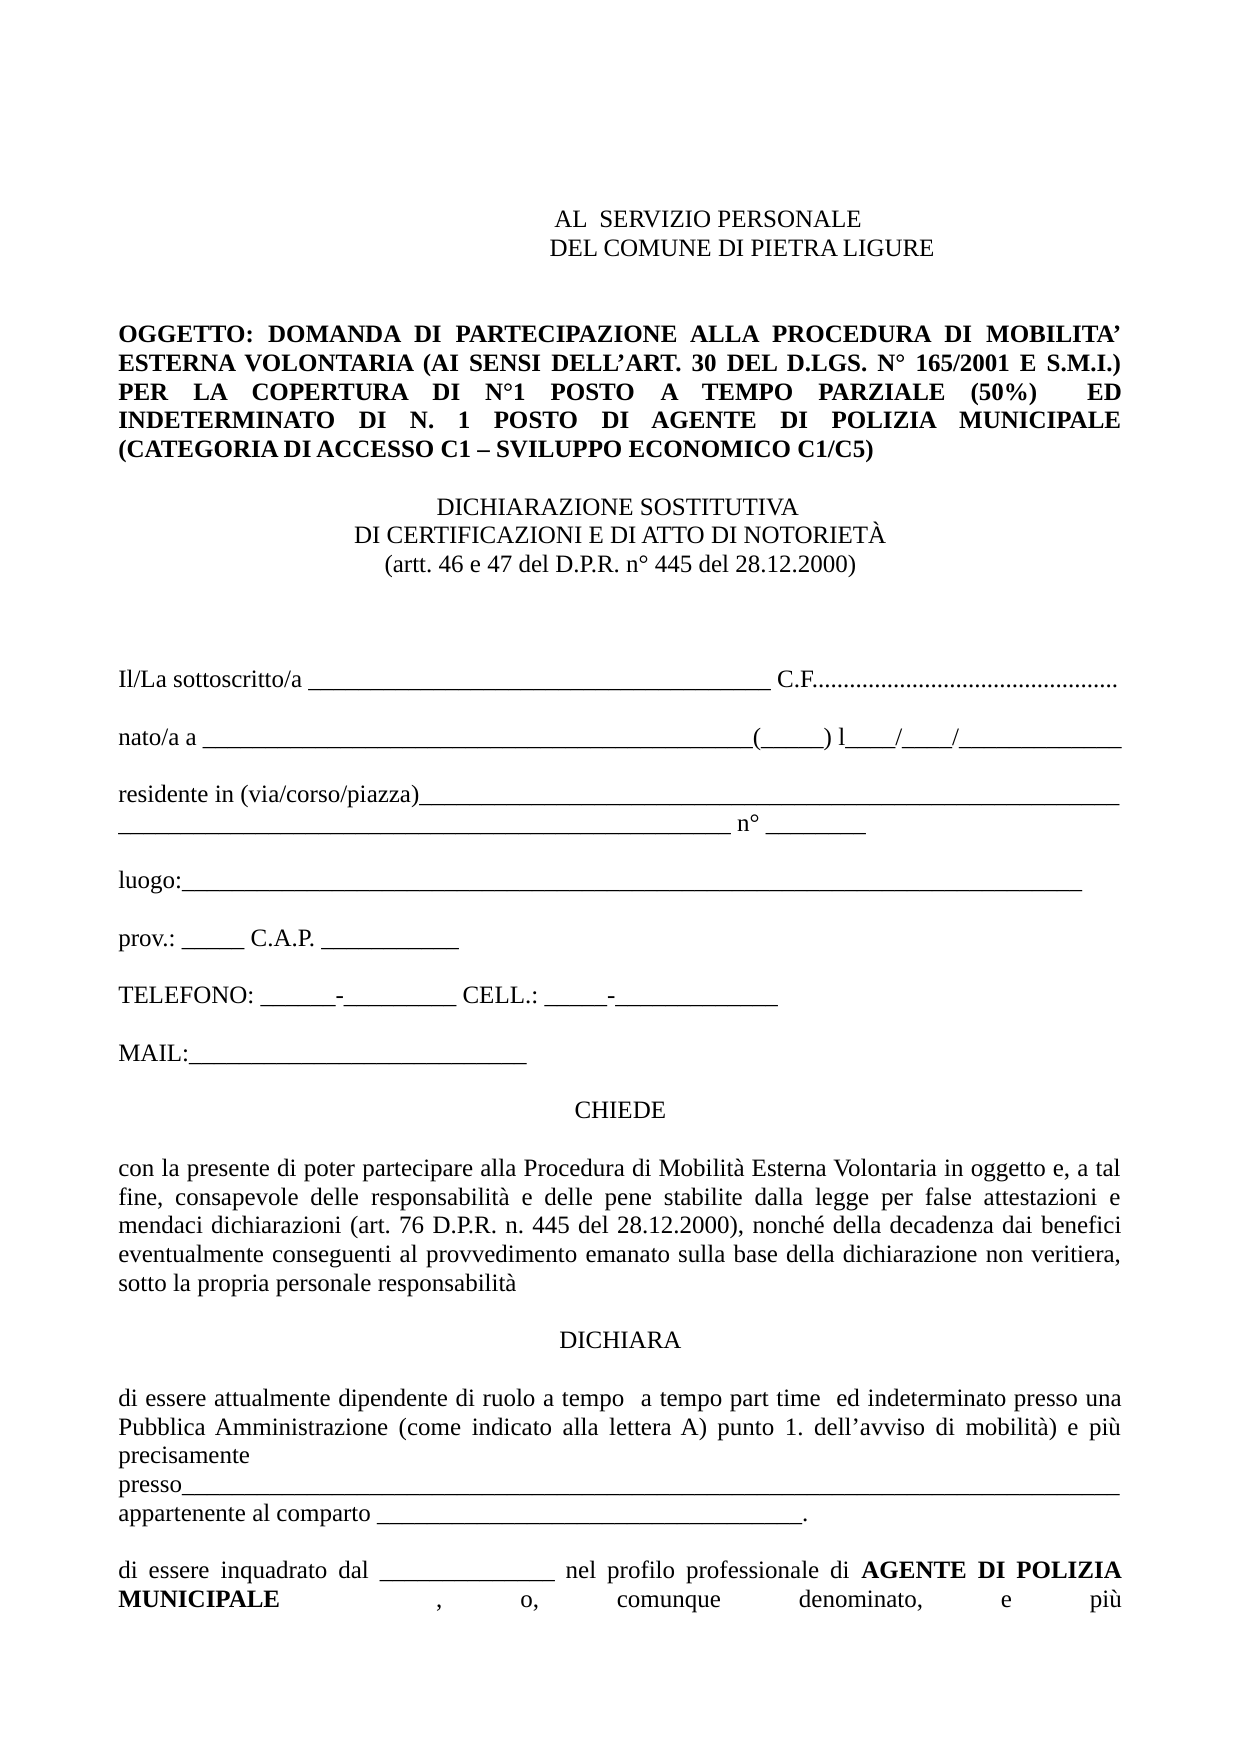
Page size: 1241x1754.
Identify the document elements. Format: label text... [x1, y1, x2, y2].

text prov.: _____ C.A.P. ___________ [118, 923, 1122, 952]
text residente in (via/corso/piazza)________________________________________________________ [118, 779, 1122, 808]
text di essere attualmente dipendente di ruolo a tempo a tempo part time ed indeterminato presso una Pubblica Amministrazione (come indicato alla lettera A) punto 1. dell’avviso di mobilità) e più precisamente presso___________________________________________________________________________ appartenente al comparto __________________________________. [118, 1383, 1122, 1527]
text AL SERVIZIO PERSONALE [118, 204, 1122, 233]
text DICHIARAZIONE SOSTITUTIVA [118, 492, 1122, 521]
text DICHIARA [118, 1326, 1122, 1354]
text Il/La sottoscritto/a _____________________________________ C.F................................................. [118, 664, 1122, 693]
text OGGETTO: DOMANDA DI PARTECIPAZIONE ALLA PROCEDURA DI MOBILITA’ ESTERNA VOLONTARIA (AI SENSI DELL’ART. 30 DEL D.LGS. N° 165/2001 E S.M.I.) PER LA COPERTURA DI N°1 POSTO A TEMPO PARZIALE (50%) ED INDETERMINATO DI N. 1 POSTO DI AGENTE DI POLIZIA MUNICIPALE (CATEGORIA DI ACCESSO C1 – SVILUPPO ECONOMICO C1/C5) [118, 319, 1122, 463]
text (artt. 46 e 47 del D.P.R. n° 445 del 28.12.2000) [118, 549, 1122, 578]
text MAIL:___________________________ [118, 1038, 1122, 1067]
text con la presente di poter partecipare alla Procedura di Mobilità Esterna Volontaria in oggetto e, a tal fine, consapevole delle responsabilità e delle pene stabilite dalla legge per false attestazioni e mendaci dichiarazioni (art. 76 D.P.R. n. 445 del 28.12.2000), nonché della decadenza dai benefici eventualmente conseguenti al provvedimento emanato sulla base della dichiarazione non veritiera, sotto la propria personale responsabilità [118, 1153, 1122, 1297]
text _________________________________________________ n° ________ [118, 808, 1122, 837]
text di essere inquadrato dal ______________ nel profilo professionale di AGENTE DI POLIZIA MUNICIPALE , o, comunque denominato, e più [118, 1556, 1122, 1613]
text luogo:________________________________________________________________________ [118, 866, 1122, 894]
text DI CERTIFICAZIONI E DI ATTO DI NOTORIETÀ [118, 521, 1122, 549]
text DEL COMUNE DI PIETRA LIGURE [118, 233, 1122, 262]
text CHIEDE [118, 1096, 1122, 1124]
text nato/a a ____________________________________________(_____) l____/____/_____________ [118, 722, 1122, 751]
text TELEFONO: ______-_________ CELL.: _____-_____________ [118, 981, 1122, 1009]
